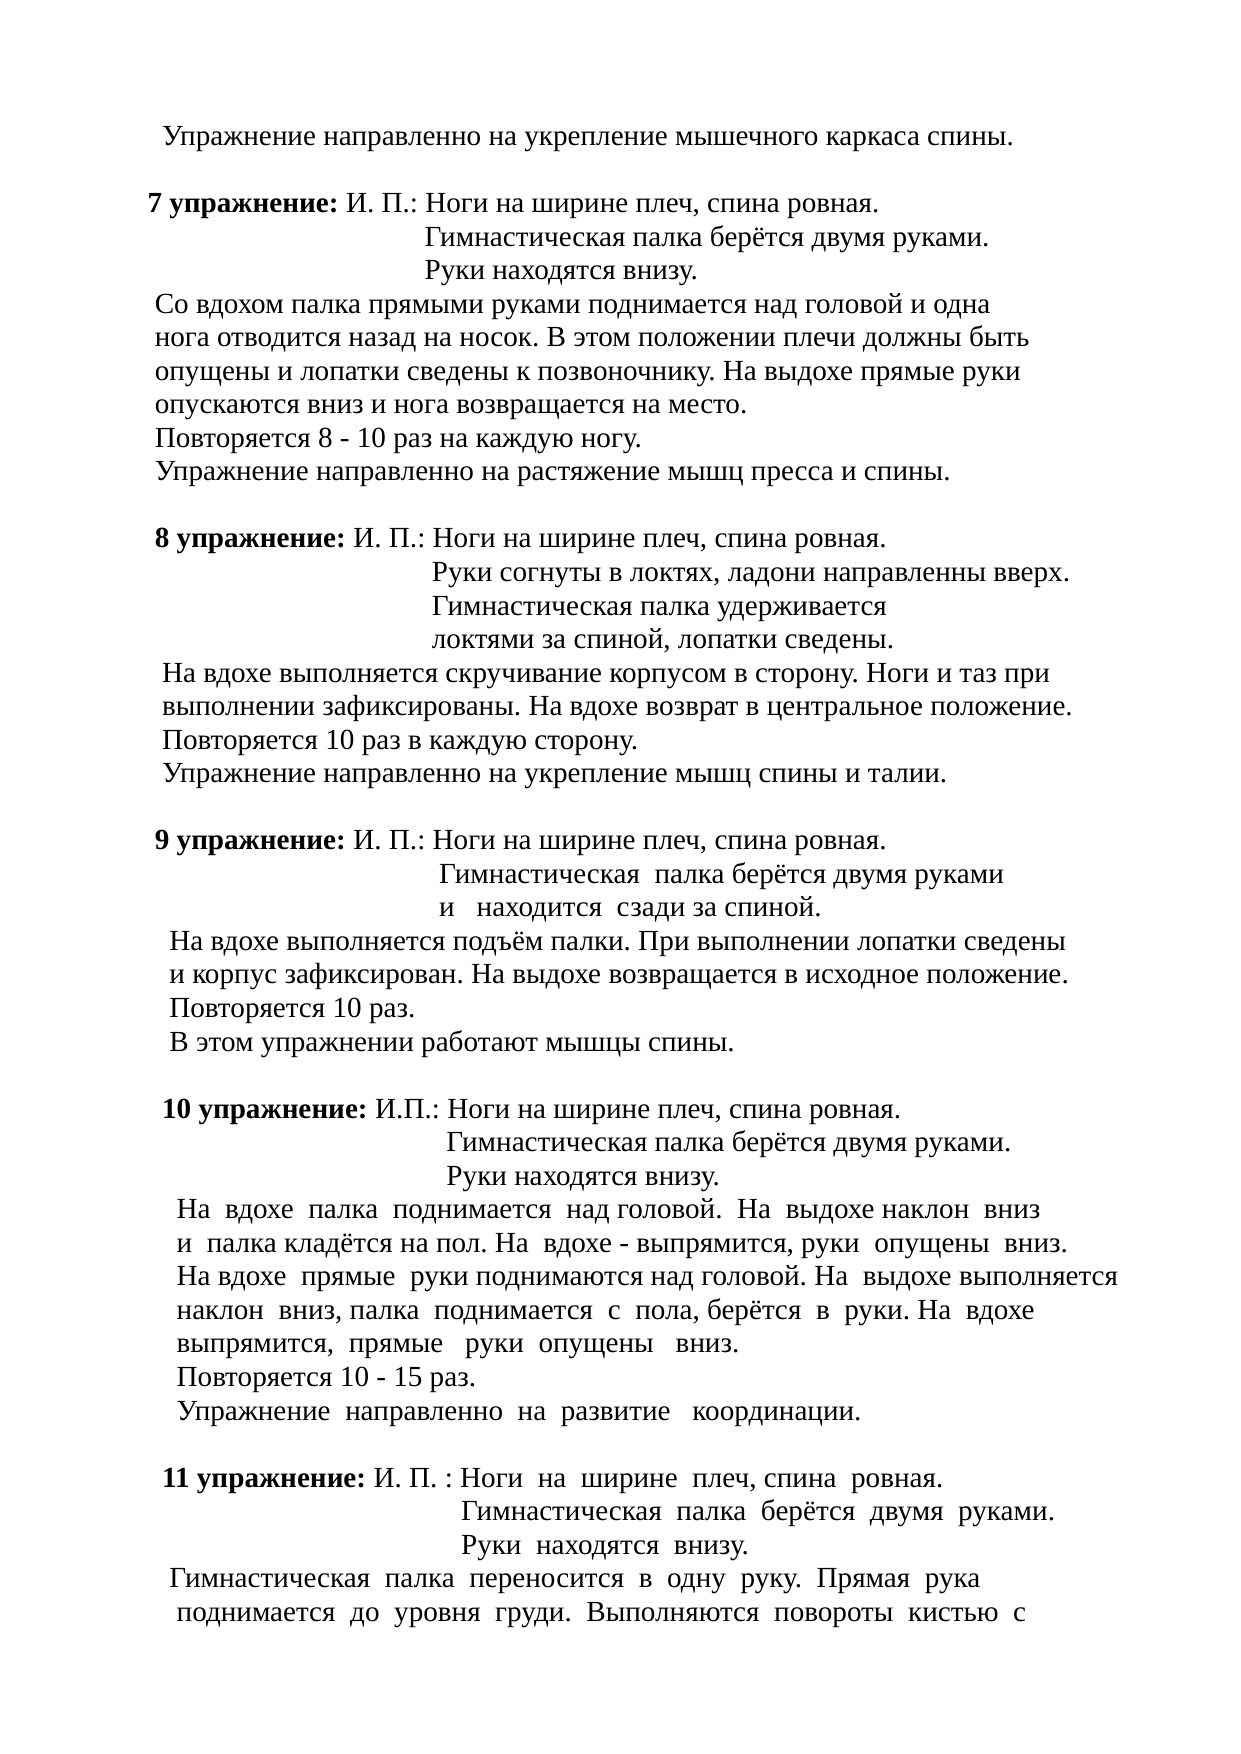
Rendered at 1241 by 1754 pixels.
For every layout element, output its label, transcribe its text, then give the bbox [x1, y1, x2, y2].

text и корпус зафиксирован. На выдохе возвращается в исходное положение. [118, 957, 1122, 990]
text Со вдохом палка прямыми руками поднимается над головой и одна [118, 286, 1122, 319]
text Упражнение направленно на укрепление мышц спины и талии. [118, 755, 1122, 789]
text Руки находятся внизу. [118, 252, 1122, 286]
text Повторяется 10 раз в каждую сторону. [118, 722, 1122, 755]
text нога отводится назад на носок. В этом положении плечи должны быть [118, 319, 1122, 353]
text Гимнастическая палка удерживается [118, 588, 1122, 621]
text и палка кладётся на пол. На вдохе - выпрямится, руки опущены вниз. [118, 1225, 1122, 1258]
text На вдохе палка поднимается над головой. На выдохе наклон вниз [118, 1191, 1122, 1225]
text Руки согнуты в локтях, ладони направленны вверх. [118, 554, 1122, 588]
text Гимнастическая палка берётся двумя руками [118, 856, 1122, 889]
text 10 упражнение: И.П.: Ноги на ширине плеч, спина ровная. [118, 1091, 1122, 1124]
text 8 упражнение: И. П.: Ноги на ширине плеч, спина ровная. [118, 521, 1122, 554]
text наклон вниз, палка поднимается с пола, берётся в руки. На вдохе [118, 1292, 1122, 1326]
text выпрямится, прямые руки опущены вниз. [118, 1326, 1122, 1359]
text Гимнастическая палка берётся двумя руками. [118, 219, 1122, 252]
text На вдохе выполняется подъём палки. При выполнении лопатки сведены [118, 923, 1122, 957]
text 7 упражнение: И. П.: Ноги на ширине плеч, спина ровная. [118, 185, 1122, 219]
text поднимается до уровня груди. Выполняются повороты кистью с [118, 1594, 1122, 1627]
text выполнении зафиксированы. На вдохе возврат в центральное положение. [118, 688, 1122, 722]
text Упражнение направленно на развитие координации. [118, 1393, 1122, 1426]
text Упражнение направленно на укрепление мышечного каркаса спины. [118, 118, 1122, 152]
text и находится сзади за спиной. [118, 889, 1122, 923]
text Руки находятся внизу. [118, 1158, 1122, 1191]
text Руки находятся внизу. [118, 1527, 1122, 1560]
text На вдохе прямые руки поднимаются над головой. На выдохе выполняется [118, 1258, 1122, 1292]
text Упражнение направленно на растяжение мышц пресса и спины. [118, 453, 1122, 487]
text Гимнастическая палка берётся двумя руками. [118, 1493, 1122, 1527]
text Гимнастическая палка берётся двумя руками. [118, 1124, 1122, 1158]
text опущены и лопатки сведены к позвоночнику. На выдохе прямые руки [118, 353, 1122, 386]
text опускаются вниз и нога возвращается на место. [118, 386, 1122, 420]
text 11 упражнение: И. П. : Ноги на ширине плеч, спина ровная. [118, 1460, 1122, 1493]
text На вдохе выполняется скручивание корпусом в сторону. Ноги и таз при [118, 655, 1122, 688]
text Гимнастическая палка переносится в одну руку. Прямая рука [118, 1560, 1122, 1594]
text локтями за спиной, лопатки сведены. [118, 621, 1122, 655]
text 9 упражнение: И. П.: Ноги на ширине плеч, спина ровная. [118, 822, 1122, 856]
text Повторяется 8 - 10 раз на каждую ногу. [118, 420, 1122, 453]
text Повторяется 10 - 15 раз. [118, 1359, 1122, 1393]
text Повторяется 10 раз. [118, 990, 1122, 1024]
text В этом упражнении работают мышцы спины. [118, 1024, 1122, 1057]
